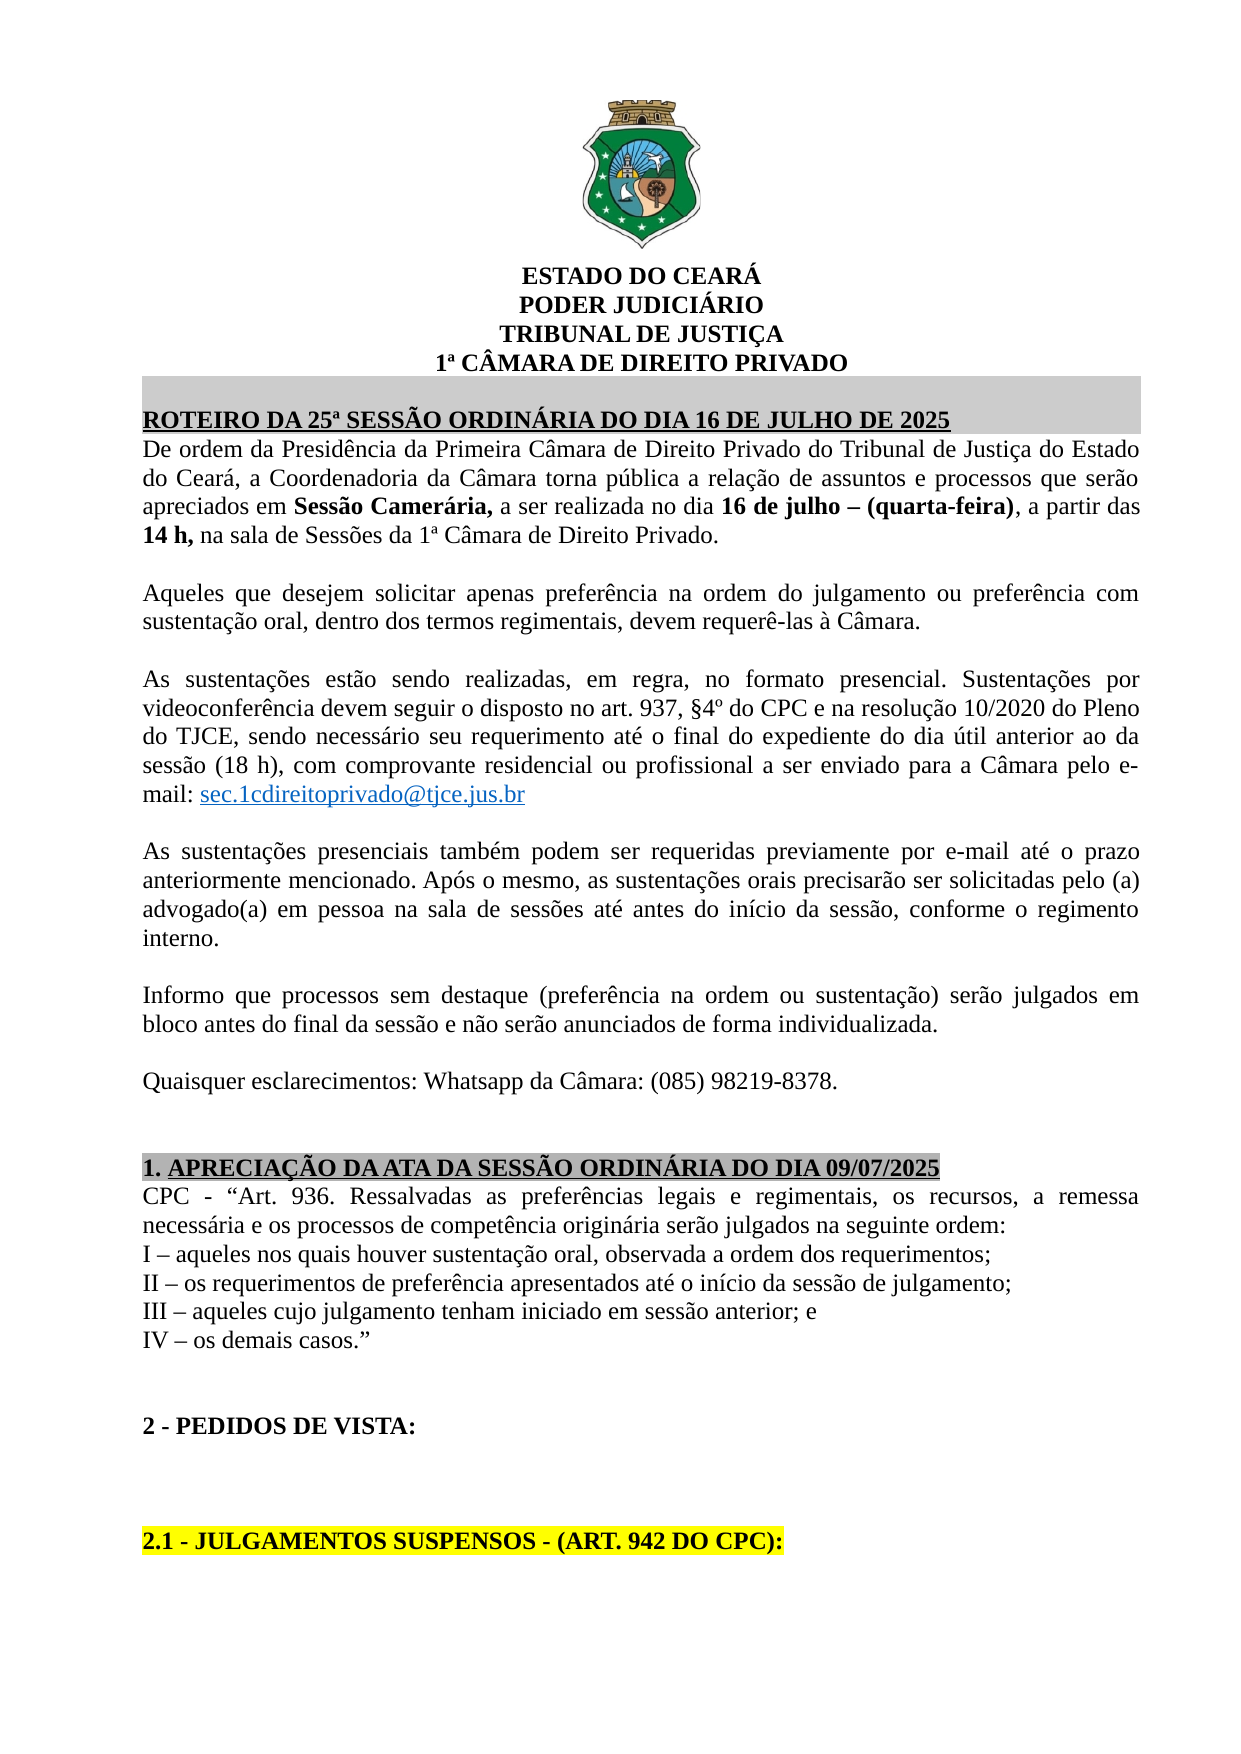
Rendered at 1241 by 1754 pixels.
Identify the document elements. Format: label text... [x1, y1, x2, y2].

text ROTEIRO DA 25ª SESSÃO ORDINÁRIA DO DIA 16 DE JULHO DE 2025 [142, 405, 1141, 434]
text 2.1 - JULGAMENTOS SUSPENSOS - (ART. 942 DO CPC): [142, 1526, 1141, 1555]
text 1. APRECIAÇÃO DA ATA DA SESSÃO ORDINÁRIA DO DIA 09/07/2025 [142, 1153, 1141, 1181]
picture [582, 100, 701, 249]
subtitle Aqueles que desejem solicitar apenas preferência na ordem do julgamento ou preferência com sustentação oral, dentro dos termos regimentais, devem requerê-las à Câmara. [142, 578, 1141, 635]
text 2 - PEDIDOS DE VISTA: [142, 1411, 1141, 1440]
text Informo que processos sem destaque (preferência na ordem ou sustentação) serão julgados em bloco antes do final da sessão e não serão anunciados de forma individualizada. [142, 980, 1141, 1038]
text PODER JUDICIÁRIO [142, 290, 1141, 319]
text Quaisquer esclarecimentos: Whatsapp da Câmara: (085) 98219-8378. [142, 1066, 1141, 1095]
text I – aqueles nos quais houver sustentação oral, observada a ordem dos requerimentos; [142, 1239, 1141, 1268]
text IV – os demais casos.” [142, 1325, 1141, 1354]
text II – os requerimentos de preferência apresentados até o início da sessão de julgamento; [142, 1268, 1141, 1296]
text ESTADO DO CEARÁ [142, 261, 1141, 290]
subtitle TRIBUNAL DE JUSTIÇA [142, 319, 1141, 348]
text De ordem da Presidência da Primeira Câmara de Direito Privado do Tribunal de Justiça do Estado do Ceará, a Coordenadoria da Câmara torna pública a relação de assuntos e processos que serão apreciados em Sessão Camerária, a ser realizada no dia 16 de julho – (quarta-feira), a partir das 14 h, na sala de Sessões da 1ª Câmara de Direito Privado. [142, 434, 1141, 549]
text III – aqueles cujo julgamento tenham iniciado em sessão anterior; e [142, 1296, 1141, 1325]
subtitle 1ª CÂMARA DE DIREITO PRIVADO [142, 348, 1141, 376]
text CPC - “Art. 936. Ressalvadas as preferências legais e regimentais, os recursos, a remessa necessária e os processos de competência originária serão julgados na seguinte ordem: [142, 1181, 1141, 1239]
text As sustentações presenciais também podem ser requeridas previamente por e-mail até o prazo anteriormente mencionado. Após o mesmo, as sustentações orais precisarão ser solicitadas pelo (a) advogado(a) em pessoa na sala de sessões até antes do início da sessão, conforme o regimento interno. [142, 836, 1141, 951]
text As sustentações estão sendo realizadas, em regra, no formato presencial. Sustentações por videoconferência devem seguir o disposto no art. 937, §4º do CPC e na resolução 10/2020 do Pleno do TJCE, sendo necessário seu requerimento até o final do expediente do dia útil anterior ao da sessão (18 h), com comprovante residencial ou profissional a ser enviado para a Câmara pelo e-mail: sec.1cdireitoprivado@tjce.jus.br [142, 664, 1141, 808]
